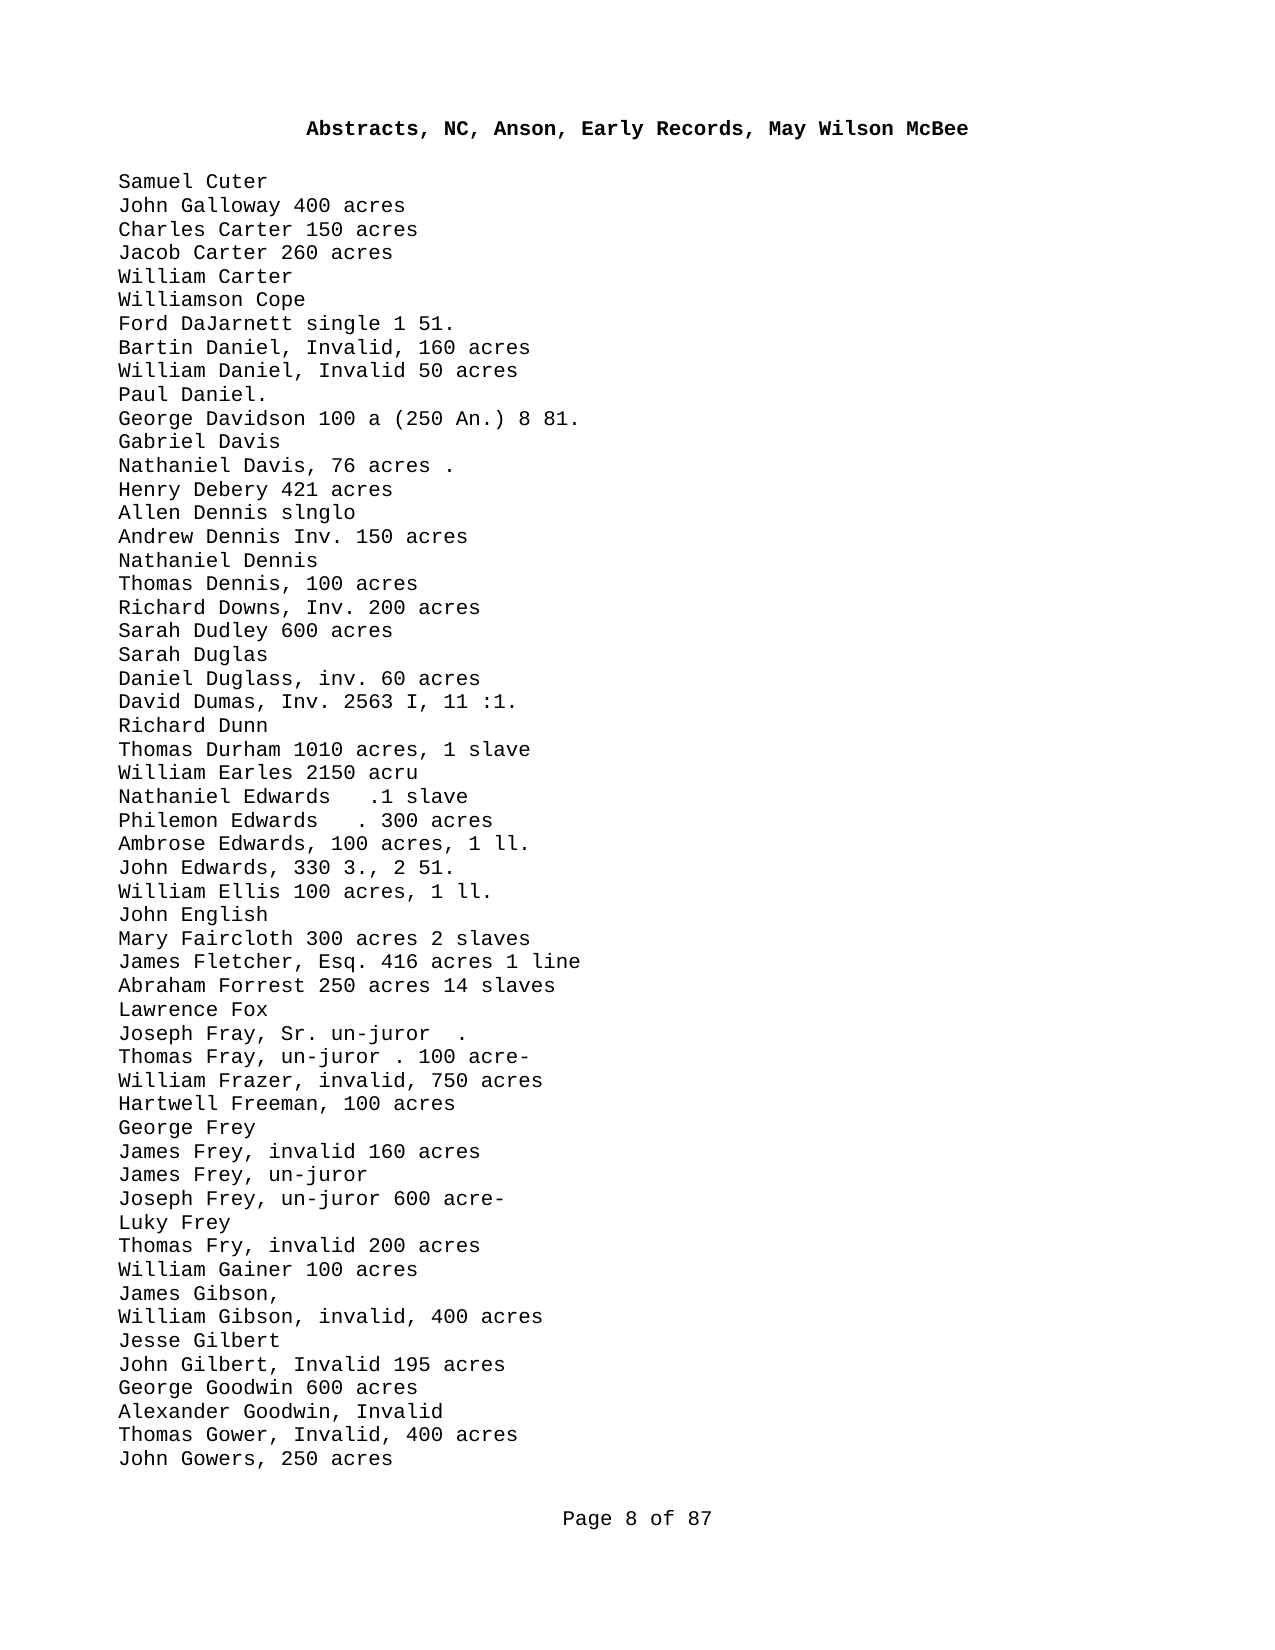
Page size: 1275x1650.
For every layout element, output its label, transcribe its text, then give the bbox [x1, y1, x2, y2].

text George Goodwin 600 acres [118, 1377, 1157, 1401]
text Gabriel Davis [118, 431, 1157, 455]
text James Gibson, [118, 1283, 1157, 1306]
text Alexander Goodwin, Invalid [118, 1401, 1157, 1424]
text Allen Dennis slnglo [118, 502, 1157, 526]
text Charles Carter 150 acres [118, 218, 1157, 242]
text William Gainer 100 acres [118, 1259, 1157, 1283]
text William Earles 2150 acru [118, 762, 1157, 786]
text William Daniel, Invalid 50 acres [118, 360, 1157, 384]
text Lawrence Fox [118, 999, 1157, 1022]
text Nathaniel Davis, 76 acres . [118, 455, 1157, 479]
text Sarah Dudley 600 acres [118, 621, 1157, 644]
text Sarah Duglas [118, 644, 1157, 668]
text James Frey, un-juror [118, 1164, 1157, 1188]
text John Galloway 400 acres [118, 195, 1157, 218]
text John Edwards, 330 3., 2 51. [118, 857, 1157, 881]
text David Dumas, Inv. 2563 I, 11 :1. [118, 691, 1157, 715]
text Williamson Cope [118, 289, 1157, 313]
text Hartwell Freeman, 100 acres [118, 1093, 1157, 1117]
text Thomas Dennis, 100 acres [118, 573, 1157, 597]
text Abraham Forrest 250 acres 14 slaves [118, 975, 1157, 999]
text Joseph Fray, Sr. un-juror . [118, 1022, 1157, 1046]
text Bartin Daniel, Invalid, 160 acres [118, 337, 1157, 360]
text William Frazer, invalid, 750 acres [118, 1070, 1157, 1093]
text William Ellis 100 acres, 1 ll. [118, 881, 1157, 904]
text Samuel Cuter [118, 171, 1157, 195]
text Thomas Fray, un-juror . 100 acre- [118, 1046, 1157, 1070]
text Mary Faircloth 300 acres 2 slaves [118, 928, 1157, 952]
text George Davidson 100 a (250 An.) 8 81. [118, 408, 1157, 431]
text John English [118, 904, 1157, 928]
text William Carter [118, 266, 1157, 289]
text Henry Debery 421 acres [118, 479, 1157, 502]
text John Gilbert, Invalid 195 acres [118, 1353, 1157, 1377]
text Andrew Dennis Inv. 150 acres [118, 526, 1157, 549]
text Luky Frey [118, 1212, 1157, 1235]
text Richard Downs, Inv. 200 acres [118, 597, 1157, 621]
text James Fletcher, Esq. 416 acres 1 line [118, 952, 1157, 975]
text John Gowers, 250 acres [118, 1448, 1157, 1472]
text Thomas Gower, Invalid, 400 acres [118, 1424, 1157, 1448]
text Ford DaJarnett single 1 51. [118, 313, 1157, 337]
text Nathaniel Edwards .1 slave [118, 786, 1157, 810]
text Thomas Fry, invalid 200 acres [118, 1235, 1157, 1259]
text Ambrose Edwards, 100 acres, 1 ll. [118, 833, 1157, 857]
text Jesse Gilbert [118, 1330, 1157, 1353]
text James Frey, invalid 160 acres [118, 1141, 1157, 1164]
text Philemon Edwards . 300 acres [118, 810, 1157, 833]
text Paul Daniel. [118, 384, 1157, 408]
text George Frey [118, 1117, 1157, 1141]
text William Gibson, invalid, 400 acres [118, 1306, 1157, 1330]
text Daniel Duglass, inv. 60 acres [118, 668, 1157, 691]
text Joseph Frey, un-juror 600 acre- [118, 1188, 1157, 1212]
text Thomas Durham 1010 acres, 1 slave [118, 739, 1157, 762]
text Richard Dunn [118, 715, 1157, 739]
text Nathaniel Dennis [118, 549, 1157, 573]
text Jacob Carter 260 acres [118, 242, 1157, 266]
